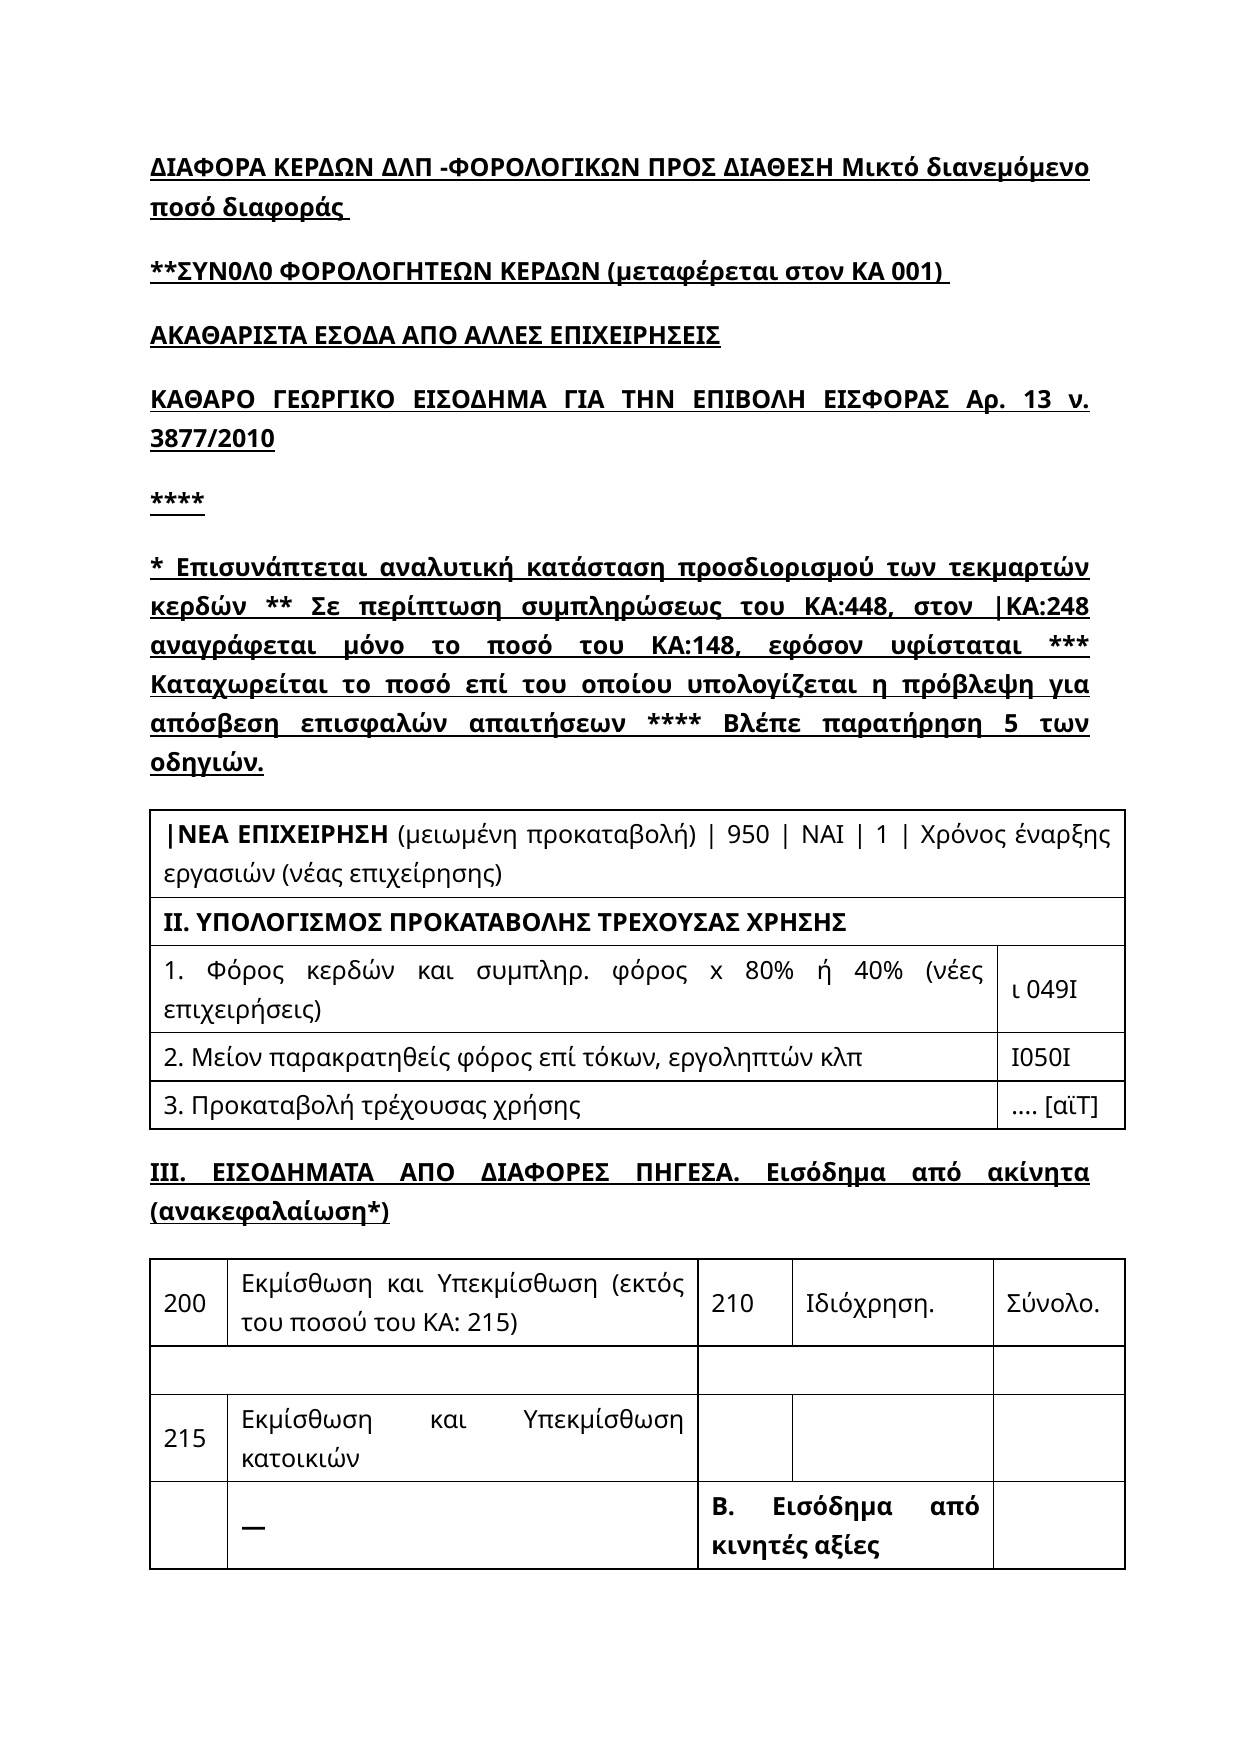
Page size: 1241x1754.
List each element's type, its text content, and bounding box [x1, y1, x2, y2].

table_cell — [228, 1482, 697, 1568]
table_cell I050Ι [998, 1033, 1124, 1080]
text ΑΚΑΘΑΡΙΣΤΑ ΕΣΟΔΑ ΑΠΟ ΑΛΛΕΣ ΕΠΙΧΕΙΡΗΣΕΙΣ [150, 317, 1090, 352]
table_header Εκμίσθωση και Υπεκμίσθωση (εκτός του ποσού του ΚΑ: 215) [228, 1260, 697, 1345]
table_header Σύνολο. [994, 1260, 1124, 1345]
table_cell ΙΙ. ΥΠΟΛΟΓΙΣΜΟΣ ΠΡΟΚΑΤΑΒΟΛΗΣ ΤΡΕΧΟΥΣΑΣ ΧΡΗΣΗΣ [151, 898, 1124, 944]
table_cell [151, 1347, 697, 1393]
table_header 210 [699, 1260, 792, 1345]
text **** [150, 485, 1090, 519]
table_cell 215 [151, 1395, 227, 1481]
table_header Ιδιόχρηση. [793, 1260, 993, 1345]
text **ΣΥΝ0Λ0 ΦΟΡΟΛΟΓΗΤΕΩΝ ΚΕΡΔΩΝ (μεταφέρεται στον ΚΑ 001) [150, 253, 1090, 287]
text ποσό διαφοράς [150, 181, 1090, 223]
text (ανακεφαλαίωση*) [150, 1185, 1090, 1228]
table_cell [994, 1347, 1124, 1393]
table_cell [994, 1482, 1124, 1568]
text * Επισυνάπτεται αναλυτική κατάσταση προσδιορισμού των τεκμαρτών [150, 549, 1090, 578]
table_cell 1. Φόρος κερδών και συμπληρ. φόρος x 80% ή 40% (νέες επιχειρήσεις) [151, 946, 997, 1032]
table_header 200 [151, 1260, 227, 1345]
table_cell 2. Μείον παρακρατηθείς φόρος επί τόκων, εργοληπτών κλπ [151, 1033, 997, 1080]
text ΚΑΘΑΡΟ ΓΕΩΡΓΙΚΟ ΕΙΣΟΔΗΜΑ ΓΙΑ ΤΗΝ ΕΠΙΒΟΛΗ ΕΙΣΦΟΡΑΣ Αρ. 13 ν. [150, 382, 1090, 411]
table_cell [994, 1395, 1124, 1481]
table_cell ι 049Ι [998, 946, 1124, 1032]
table_cell [151, 1482, 227, 1568]
text οδηγιών. [150, 737, 1090, 779]
text κερδών ** Σε περίπτωση συμπληρώσεως του ΚΑ:448, στον |ΚΑ:248 [150, 580, 1090, 617]
text Καταχωρείται το ποσό επί του οποίου υπολογίζεται η πρόβλεψη για [150, 658, 1090, 696]
table_cell 3. Προκαταβολή τρέχουσας χρήσης [151, 1082, 997, 1128]
text απόσβεση επισφαλών απαιτήσεων **** Βλέπε παρατήρηση 5 των [150, 697, 1090, 735]
text ΙΙΙ. ΕΙΣΟΔΗΜΑΤΑ ΑΠΟ ΔΙΑΦΟΡΕΣ ΠΗΓΕΣΑ. Εισόδημα από ακίνητα [150, 1155, 1090, 1183]
table_header |ΝΕΑ ΕΠΙΧΕΙΡΗΣΗ (μειωμένη προκαταβολή) | 950 | ΝΑΙ | 1 | Χρόνος έναρξης εργασιών (νέας επιχείρησης) [151, 811, 1124, 896]
table_cell [699, 1395, 792, 1481]
table_cell Εκμίσθωση και Υπεκμίσθωση κατοικιών [228, 1395, 697, 1481]
text ΔΙΑΦΟΡΑ ΚΕΡΔΩΝ ΔΛΠ -ΦΟΡΟΛΟΓΙΚΩΝ ΠΡΟΣ ΔΙΑΘΕΣΗ Μικτό διανεμόμενο [150, 150, 1090, 179]
table_cell .... [αϊΤ] [998, 1082, 1124, 1128]
table_cell [699, 1347, 993, 1393]
text 3877/2010 [150, 412, 1090, 455]
table_cell Β. Εισόδημα από κινητές αξίες [699, 1482, 993, 1568]
text αναγράφεται μόνο το ποσό του ΚΑ:148, εφόσον υφίσταται *** [150, 619, 1090, 656]
table_cell [793, 1395, 993, 1481]
